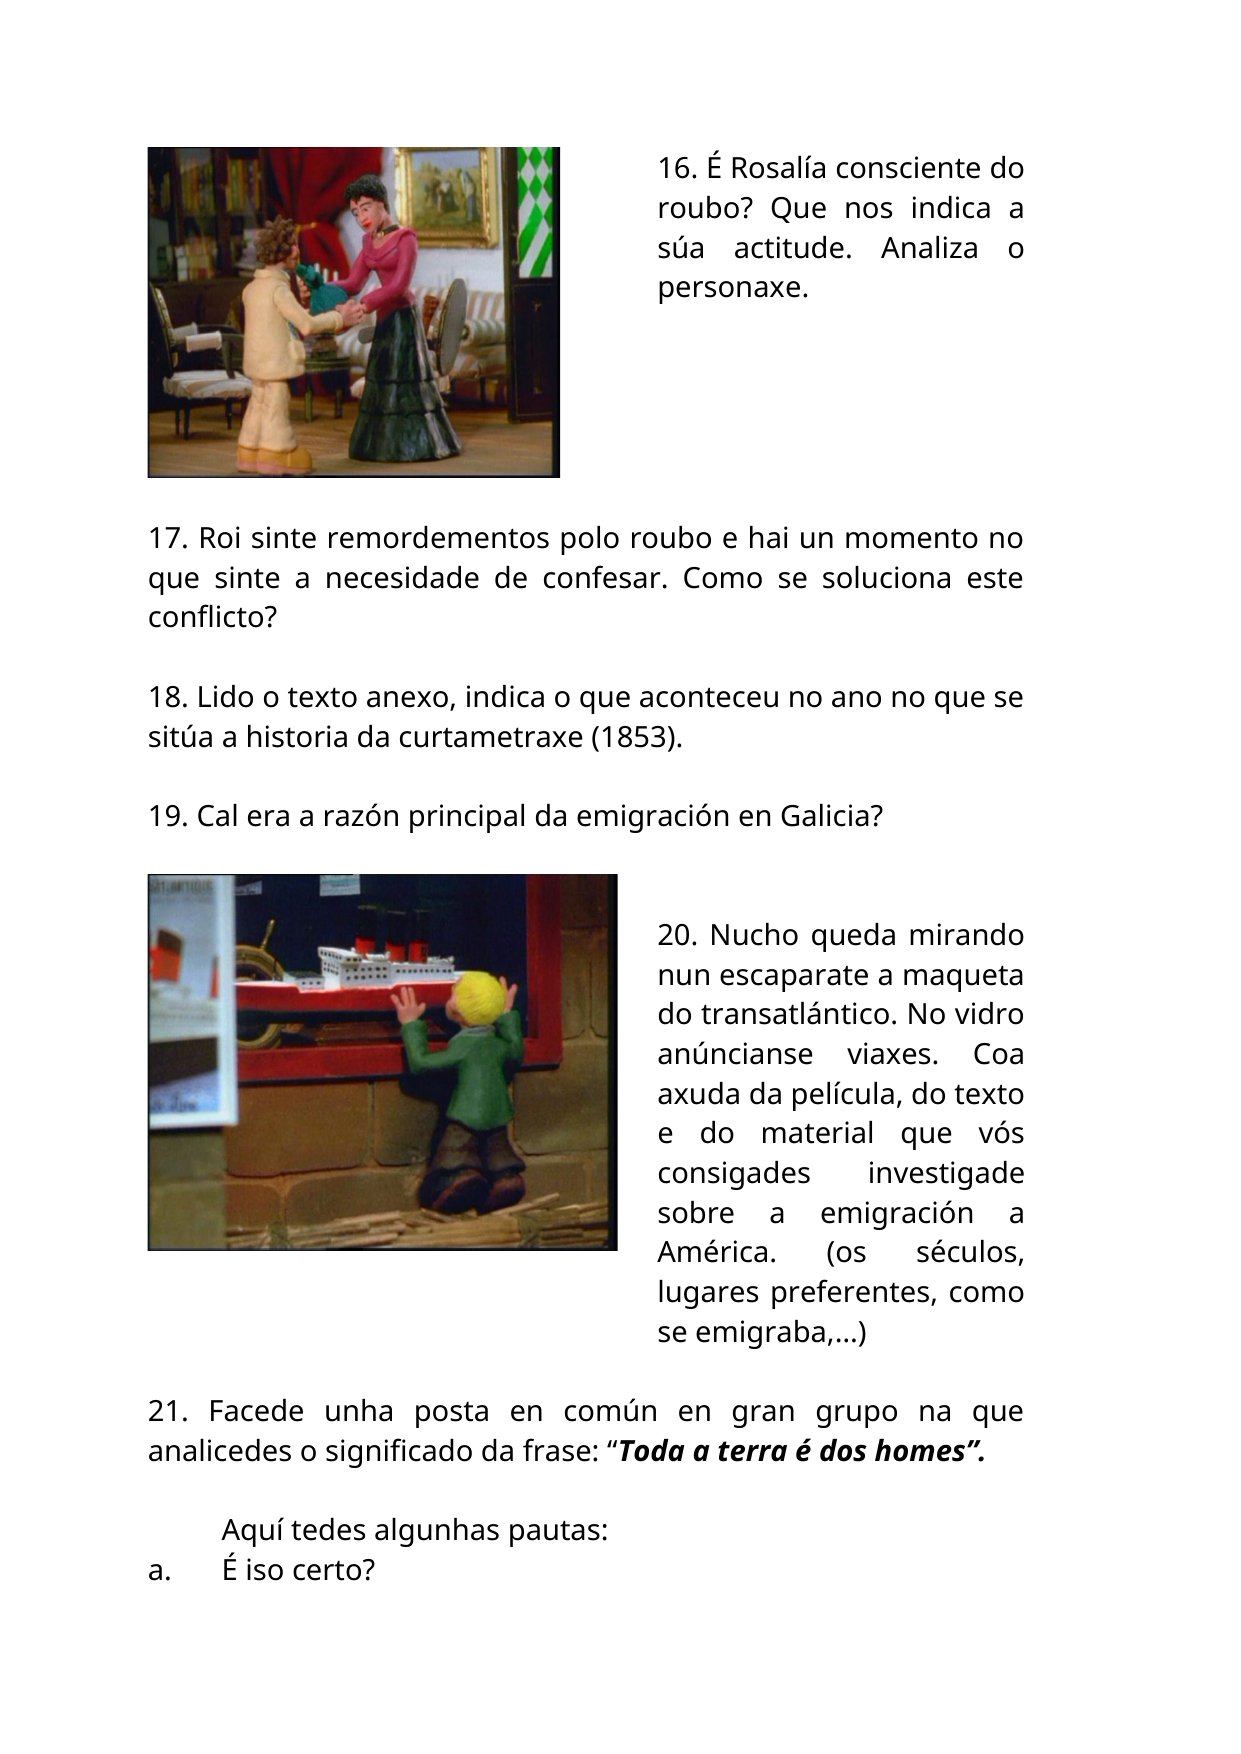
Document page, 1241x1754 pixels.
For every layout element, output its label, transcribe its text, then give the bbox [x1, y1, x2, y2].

text 20. Nucho queda mirando nun escaparate a maqueta do transatlántico. No vidro anúncianse viaxes. Coa axuda da película, do texto e do material que vós consigades investigade sobre a emigración a América. (os séculos, lugares preferentes, como se emigraba,…) [657, 914, 1025, 1351]
text 17. Roi sinte remordementos polo roubo e hai un momento no que sinte a necesidade de confesar. Como se soluciona este conflicto? [148, 517, 1025, 636]
text 21. Facede unha posta en común en gran grupo na que analicedes o significado da frase: “Toda a terra é dos homes”. [148, 1391, 1025, 1470]
list É iso certo? [148, 1549, 1025, 1589]
text 19. Cal era a razón principal da emigración en Galicia? [148, 795, 1025, 835]
text Aquí tedes algunhas pautas: [221, 1509, 1025, 1549]
text 16. É Rosalía consciente do roubo? Que nos indica a súa actitude. Analiza o personaxe. [657, 148, 1025, 306]
text 18. Lido o texto anexo, indica o que aconteceu no ano no que se sitúa a historia da curtametraxe (1853). [148, 676, 1025, 756]
